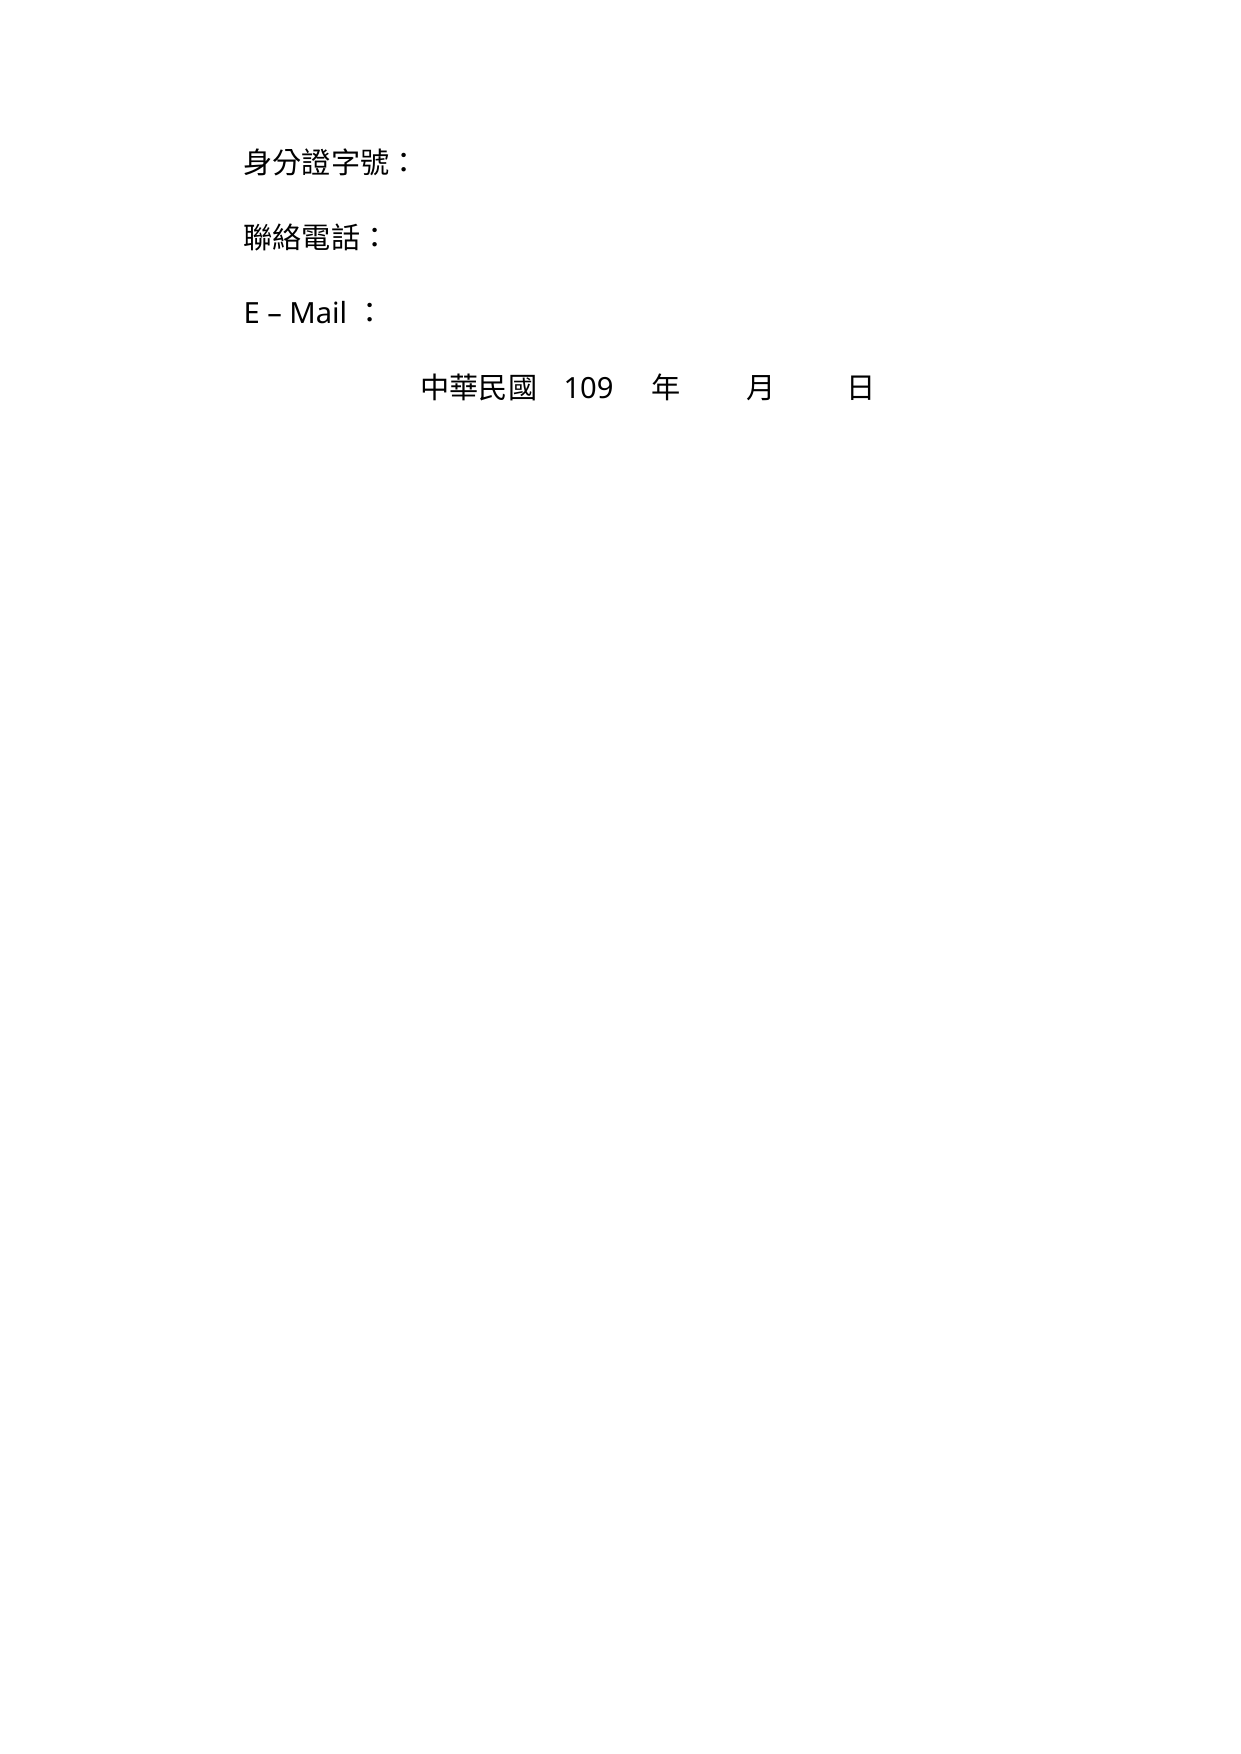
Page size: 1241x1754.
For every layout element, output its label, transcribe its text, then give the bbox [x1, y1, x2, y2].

text 身分證字號： [187, 123, 1053, 198]
text 中華民國 109 年 月 日 [187, 348, 1053, 423]
text 聯絡電話： [187, 198, 1053, 273]
text E – Mail ： [187, 273, 1053, 348]
